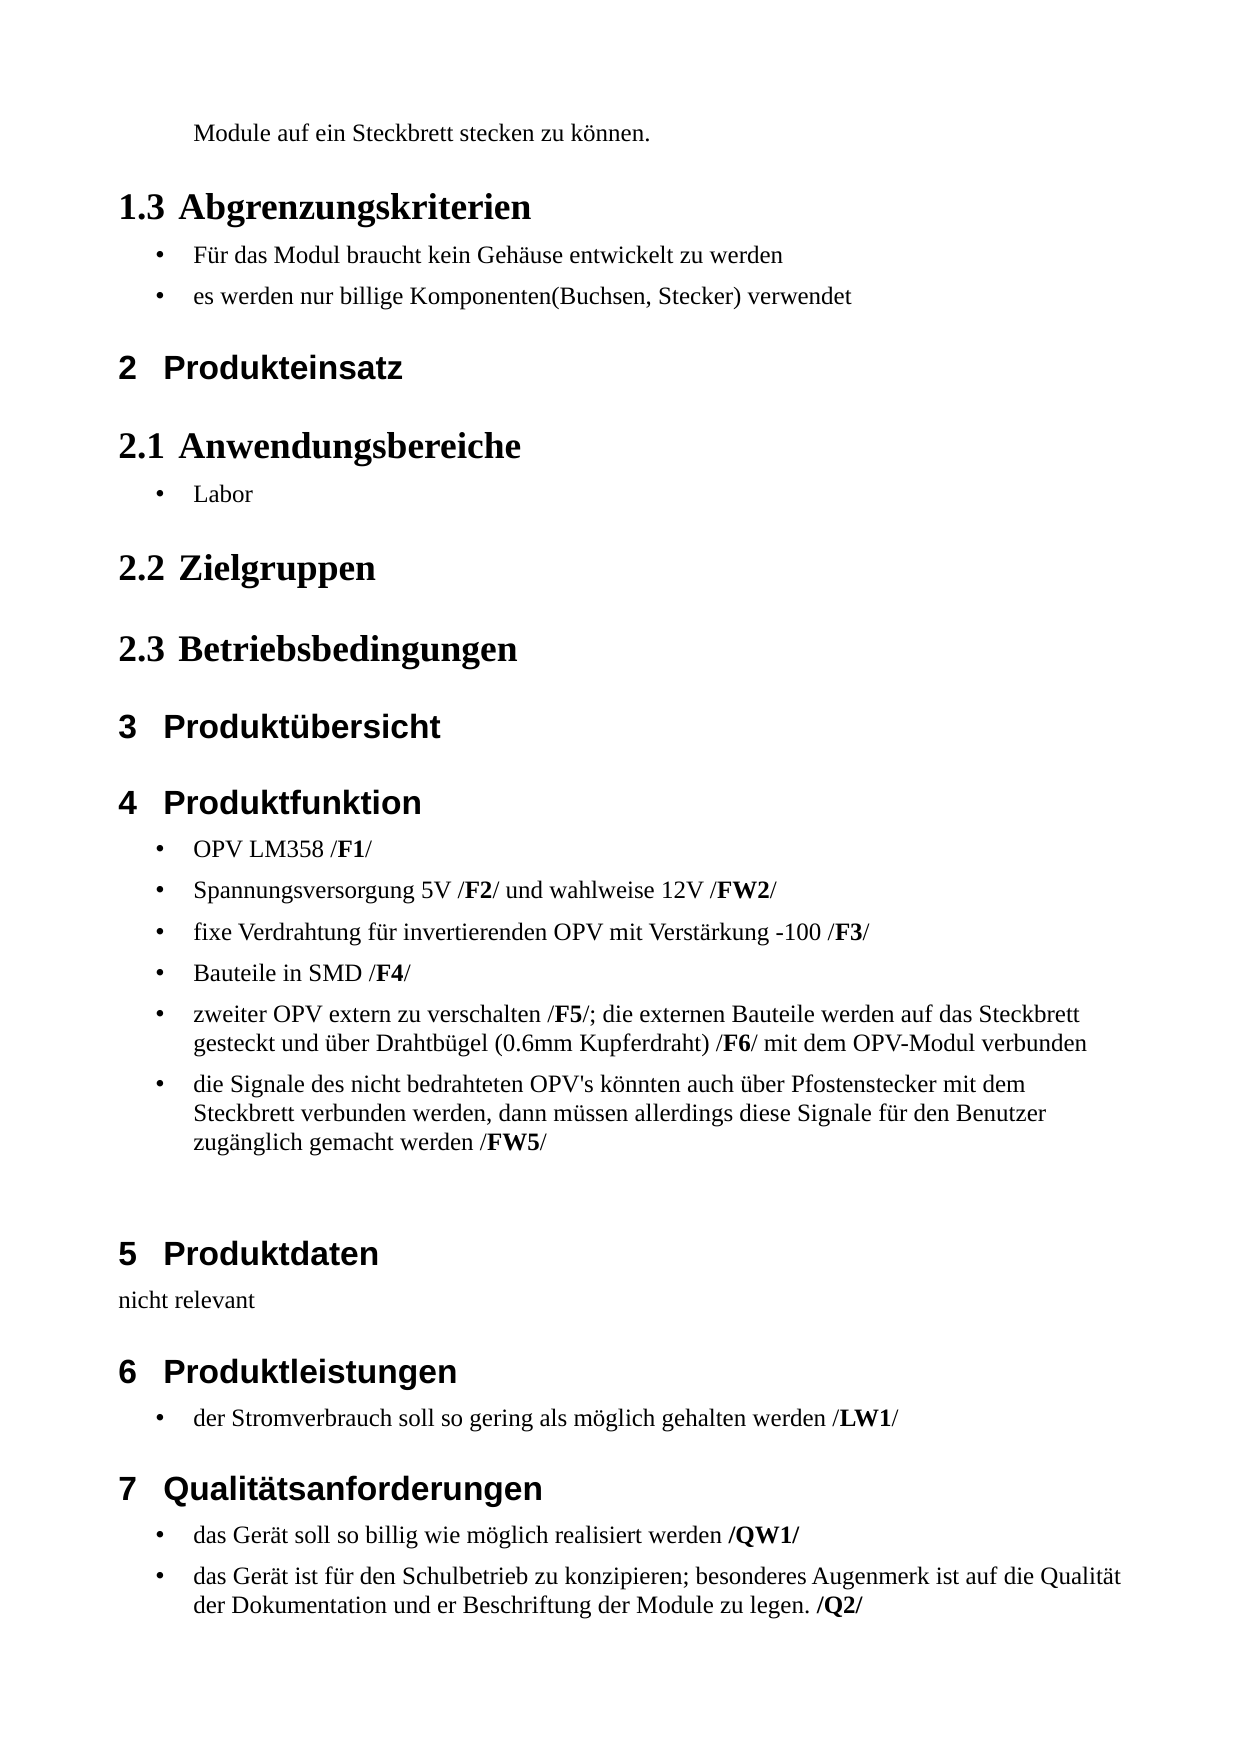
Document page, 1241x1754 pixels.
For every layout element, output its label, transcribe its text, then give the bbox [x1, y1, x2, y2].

list die Signale des nicht bedrahteten OPV's könnten auch über Pfostenstecker mit dem Steckbrett verbunden werden, dann müssen allerdings diese Signale für den Benutzer zugänglich gemacht werden /FW5/ [156, 1069, 1122, 1155]
list der Stromverbrauch soll so gering als möglich gehalten werden /LW1/ [156, 1403, 1122, 1431]
subtitle Produkteinsatz [118, 347, 1122, 386]
list Labor [156, 479, 1122, 508]
list es werden nur billige Komponenten(Buchsen, Stecker) verwendet [156, 281, 1122, 310]
list das Gerät ist für den Schulbetrieb zu konzipieren; besonderes Augenmerk ist auf die Qualität der Dokumentation und er Beschriftung der Module zu legen. /Q2/ [156, 1561, 1122, 1619]
subtitle Anwendungsbereiche [118, 424, 1122, 467]
subtitle Abgrenzungskriterien [118, 184, 1122, 227]
list Spannungsversorgung 5V /F2/ und wahlweise 12V /FW2/ [156, 875, 1122, 904]
text nicht relevant [118, 1285, 1122, 1314]
subtitle Zielgruppen [118, 546, 1122, 589]
subtitle Betriebsbedingungen [118, 626, 1122, 669]
subtitle Produktdaten [118, 1234, 1122, 1273]
subtitle Produktleistungen [118, 1351, 1122, 1390]
subtitle Produktübersicht [118, 707, 1122, 745]
subtitle Qualitätsanforderungen [118, 1469, 1122, 1507]
list das Gerät soll so billig wie möglich realisiert werden /QW1/ [156, 1520, 1122, 1549]
list Module auf ein Steckbrett stecken zu können. [156, 118, 1122, 147]
list Bauteile in SMD /F4/ [156, 958, 1122, 987]
list Für das Modul braucht kein Gehäuse entwickelt zu werden [156, 240, 1122, 269]
list zweiter OPV extern zu verschalten /F5/; die externen Bauteile werden auf das Steckbrett gesteckt und über Drahtbügel (0.6mm Kupferdraht) /F6/ mit dem OPV-Modul verbunden [156, 999, 1122, 1057]
list fixe Verdrahtung für invertierenden OPV mit Verstärkung -100 /F3/ [156, 917, 1122, 945]
subtitle Produktfunktion [118, 783, 1122, 822]
list OPV LM358 /F1/ [156, 834, 1122, 863]
